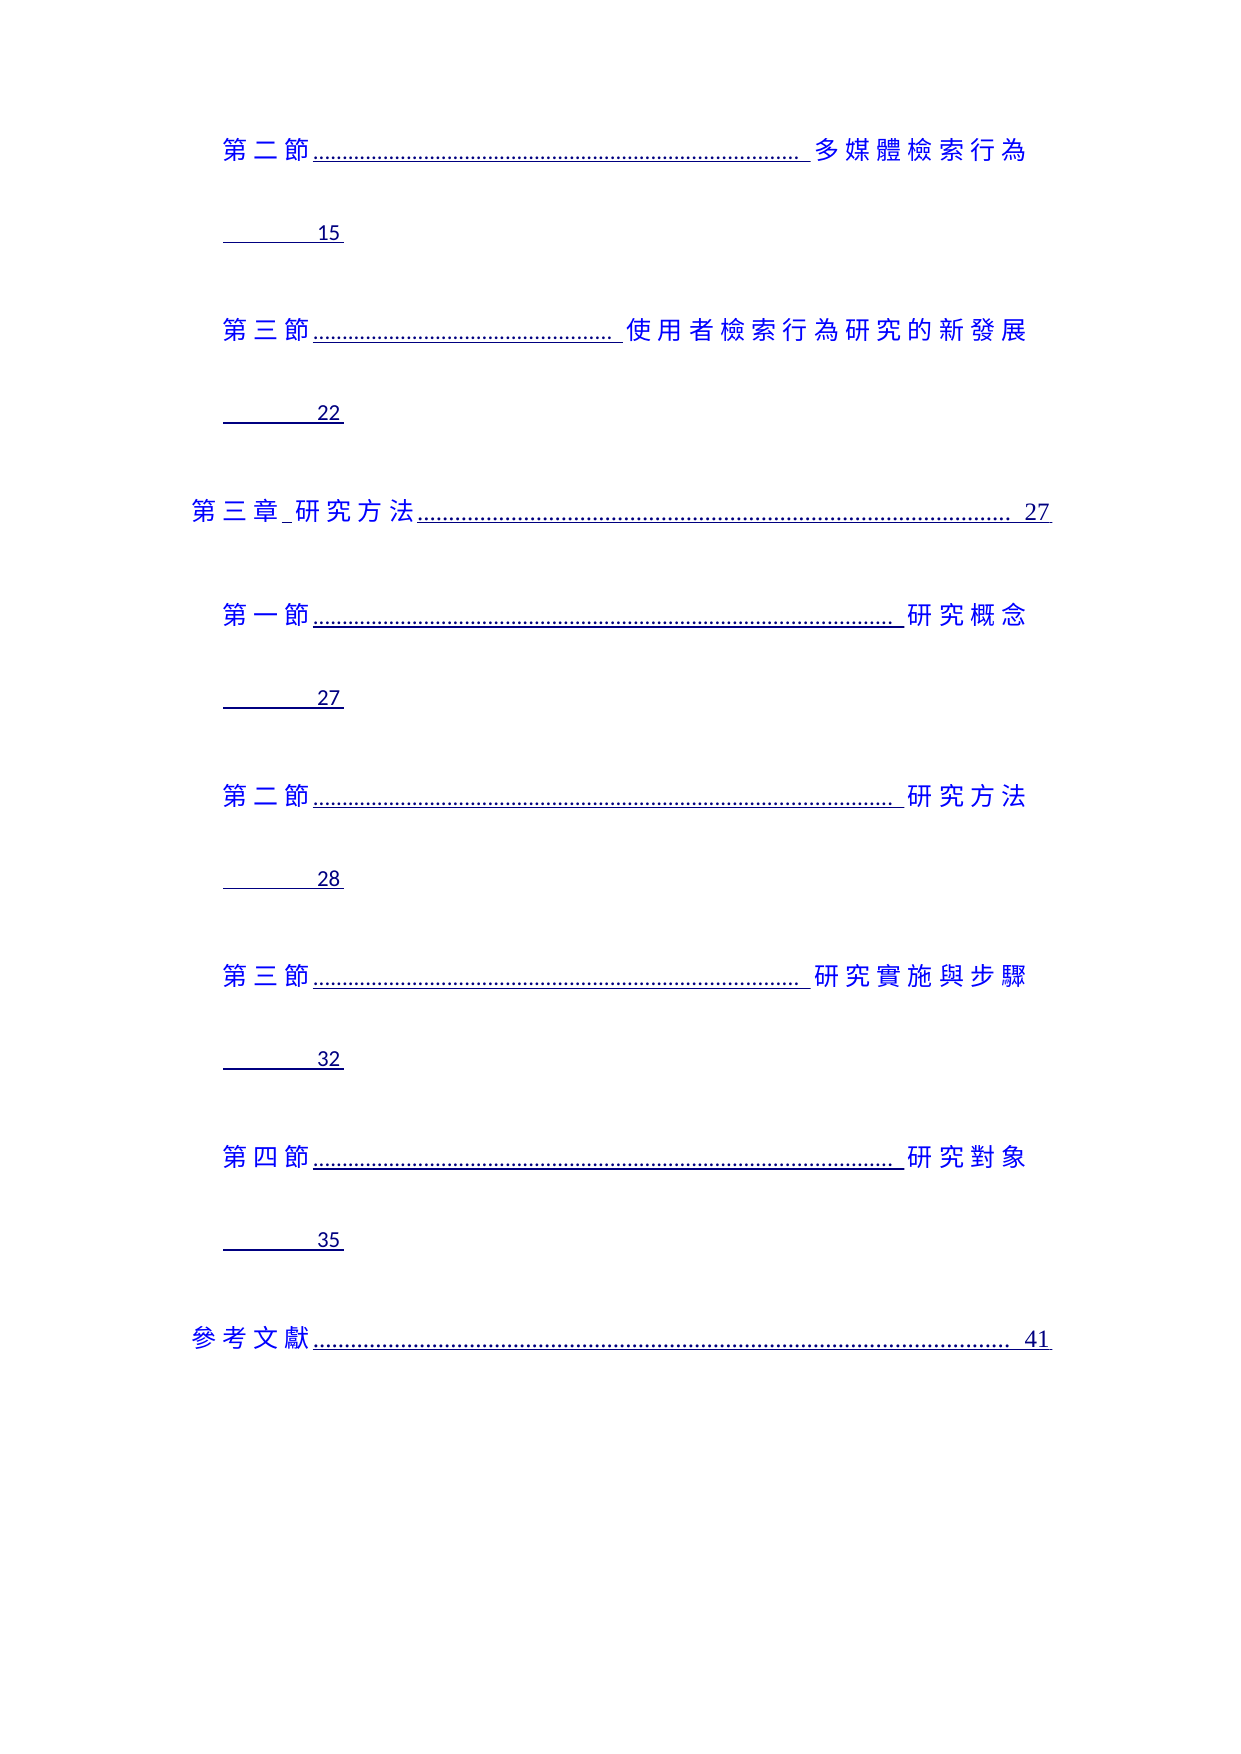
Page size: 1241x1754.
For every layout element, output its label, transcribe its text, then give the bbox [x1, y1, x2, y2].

text 參考文獻 41 [188, 1284, 1052, 1347]
text 第一節 研究概念 27 [211, 562, 1029, 718]
text 第二節 研究方法 28 [211, 742, 1029, 898]
text 第四節 研究對象 35 [211, 1103, 1029, 1260]
text 第三節 使用者檢索行為研究的新發展 22 [211, 277, 1029, 433]
text 第三章 研究方法 27 [188, 457, 1052, 520]
text 第三節 研究實施與步驟 32 [211, 923, 1029, 1079]
text 第二節 多媒體檢索行為 15 [211, 96, 1029, 252]
